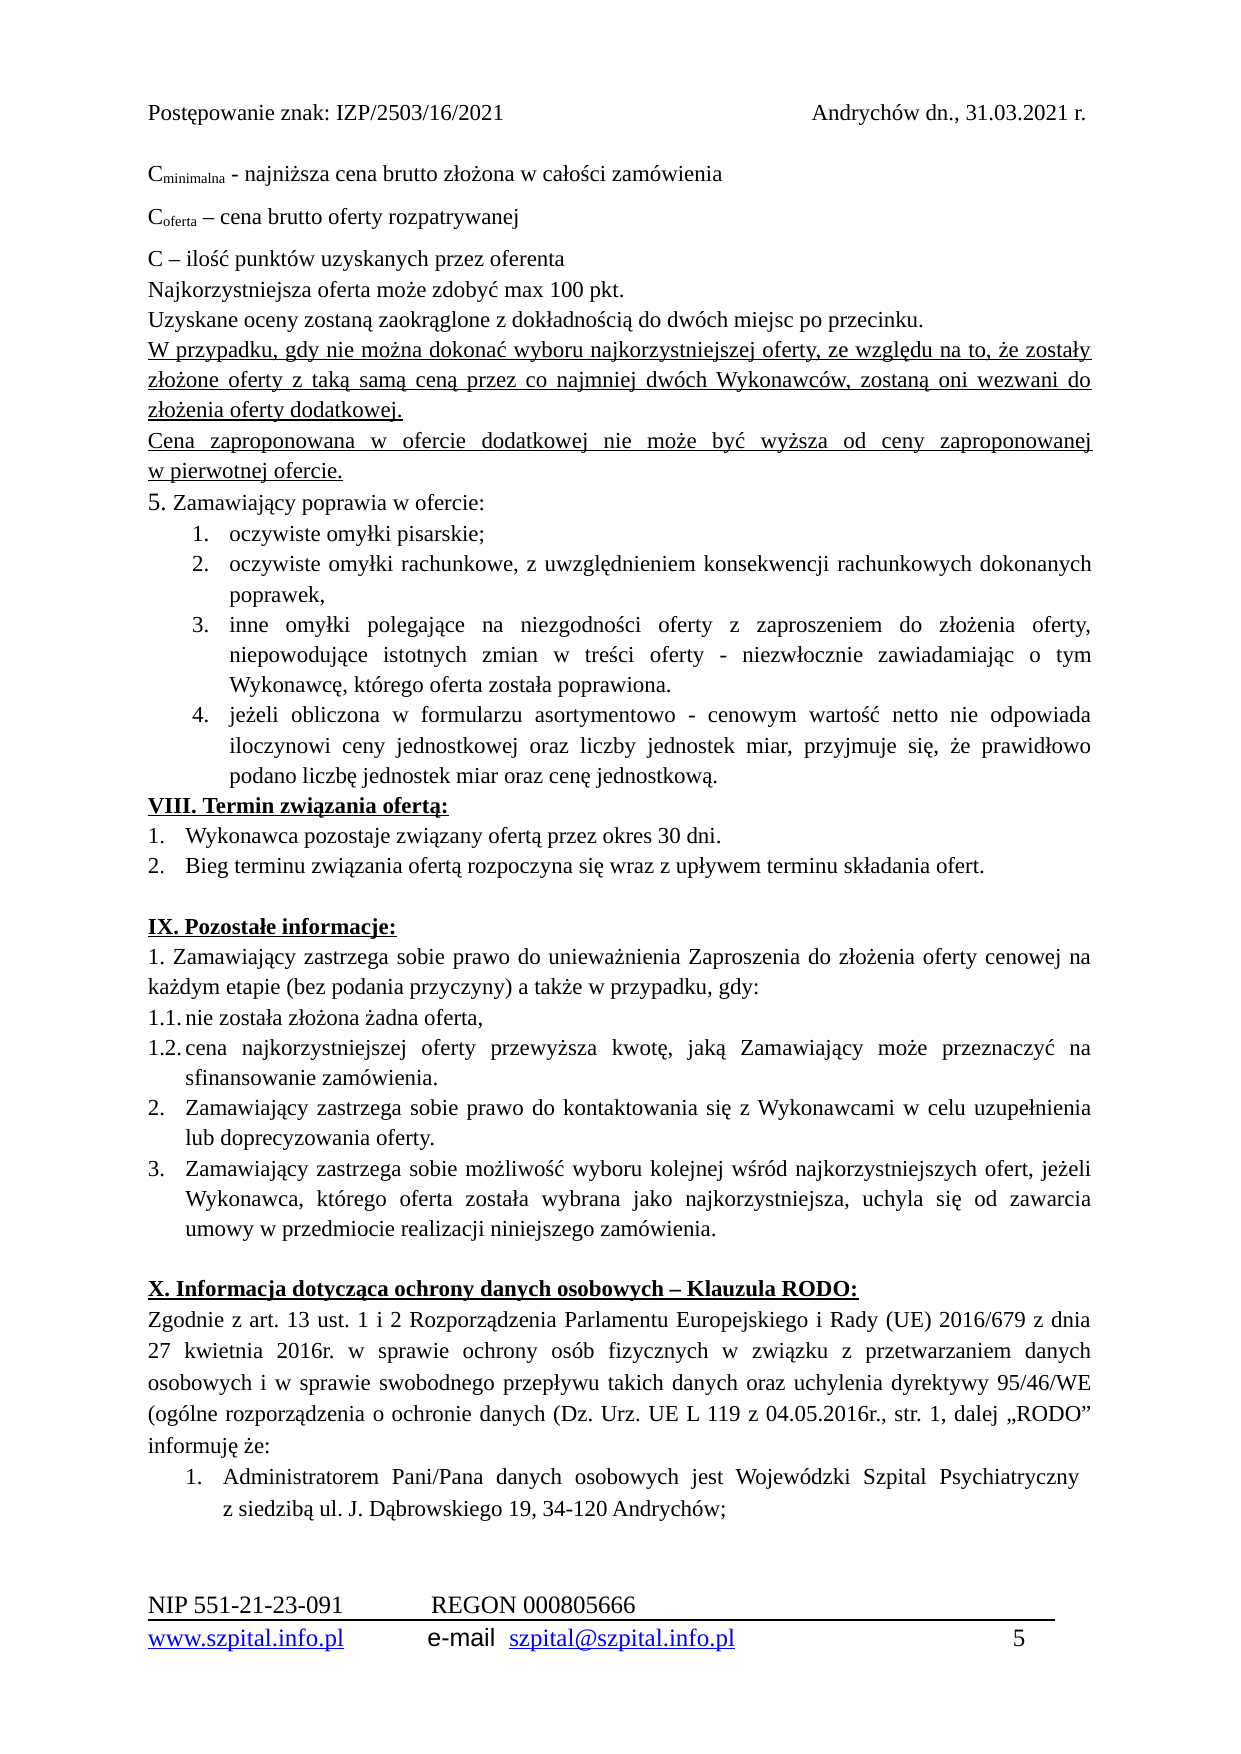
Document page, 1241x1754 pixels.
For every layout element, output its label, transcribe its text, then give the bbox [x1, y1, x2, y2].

list Wykonawca pozostaje związany ofertą przez okres 30 dni. [148, 822, 1093, 849]
text Uzyskane oceny zostaną zaokrąglone z dokładnością do dwóch miejsc po przecinku. [148, 306, 1093, 332]
list w pierwotnej ofercie. [148, 451, 1093, 483]
text Coferta – cena brutto oferty rozpatrywanej [148, 203, 1093, 229]
list Zamawiający zastrzega sobie prawo do kontaktowania się z Wykonawcami w celu uzupełnienia lub doprecyzowania oferty. [148, 1094, 1093, 1151]
list oczywiste omyłki rachunkowe, z uwzględnieniem konsekwencji rachunkowych dokonanych poprawek, [192, 550, 1093, 607]
list W przypadku, gdy nie można dokonać wyboru najkorzystniejszej oferty, ze względu na to, że zostały złożone oferty z taką samą ceną przez co najmniej dwóch Wykonawców, zostaną oni wezwani do złożenia oferty dodatkowej. [148, 336, 1093, 423]
text C – ilość punktów uzyskanych przez oferenta [148, 246, 1093, 272]
list Zamawiający zastrzega sobie możliwość wyboru kolejnej wśród najkorzystniejszych ofert, jeżeli Wykonawca, którego oferta została wybrana jako najkorzystniejsza, uchyla się od zawarcia umowy w przedmiocie realizacji niniejszego zamówienia. [148, 1154, 1093, 1241]
list jeżeli obliczona w formularzu asortymentowo - cenowym wartość netto nie odpowiada iloczynowi ceny jednostkowej oraz liczby jednostek miar, przyjmuje się, że prawidłowo podano liczbę jednostek miar oraz cenę jednostkową. [192, 701, 1093, 788]
text VIII. Termin związania ofertą: [148, 792, 1093, 818]
text IX. Pozostałe informacje: [148, 913, 1093, 939]
list oczywiste omyłki pisarskie; [192, 520, 1093, 547]
list inne omyłki polegające na niezgodności oferty z zaproszeniem do złożenia oferty, niepowodujące istotnych zmian w treści oferty - niezwłocznie zawiadamiając o tym Wykonawcę, którego oferta została poprawiona. [192, 611, 1093, 698]
list Cena zaproponowana w ofercie dodatkowej nie może być wyższa od ceny zaproponowanej [148, 427, 1093, 450]
list cena najkorzystniejszej oferty przewyższa kwotę, jaką Zamawiający może przeznaczyć na sfinansowanie zamówienia. [148, 1034, 1093, 1090]
text Cminimalna - najniższa cena brutto złożona w całości zamówienia [148, 160, 1093, 186]
list nie została złożona żadna oferta, [148, 1003, 1093, 1030]
text 1. Zamawiający zastrzega sobie prawo do unieważnienia Zaproszenia do złożenia oferty cenowej na każdym etapie (bez podania przyczyny) a także w przypadku, gdy: [148, 943, 1093, 1000]
list Bieg terminu związania ofertą rozpoczyna się wraz z upływem terminu składania ofert. [148, 852, 1093, 879]
text 5. Zamawiający poprawia w ofercie: [148, 487, 1093, 516]
list Administratorem Pani/Pana danych osobowych jest Wojewódzki Szpital Psychiatryczny z siedzibą ul. J. Dąbrowskiego 19, 34-120 Andrychów; [185, 1463, 1093, 1521]
text Najkorzystniejsza oferta może zdobyć max 100 pkt. [148, 276, 1093, 302]
text X. Informacja dotycząca ochrony danych osobowych – Klauzula RODO: [148, 1275, 1093, 1302]
text Zgodnie z art. 13 ust. 1 i 2 Rozporządzenia Parlamentu Europejskiego i Rady (UE) 2016/679 z dnia 27 kwietnia 2016r. w sprawie ochrony osób fizycznych w związku z przetwarzaniem danych osobowych i w sprawie swobodnego przepływu takich danych oraz uchylenia dyrektywy 95/46/WE (ogólne rozporządzenia o ochronie danych (Dz. Urz. UE L 119 z 04.05.2016r., str. 1, dalej „RODO” informuję że: [148, 1306, 1093, 1458]
